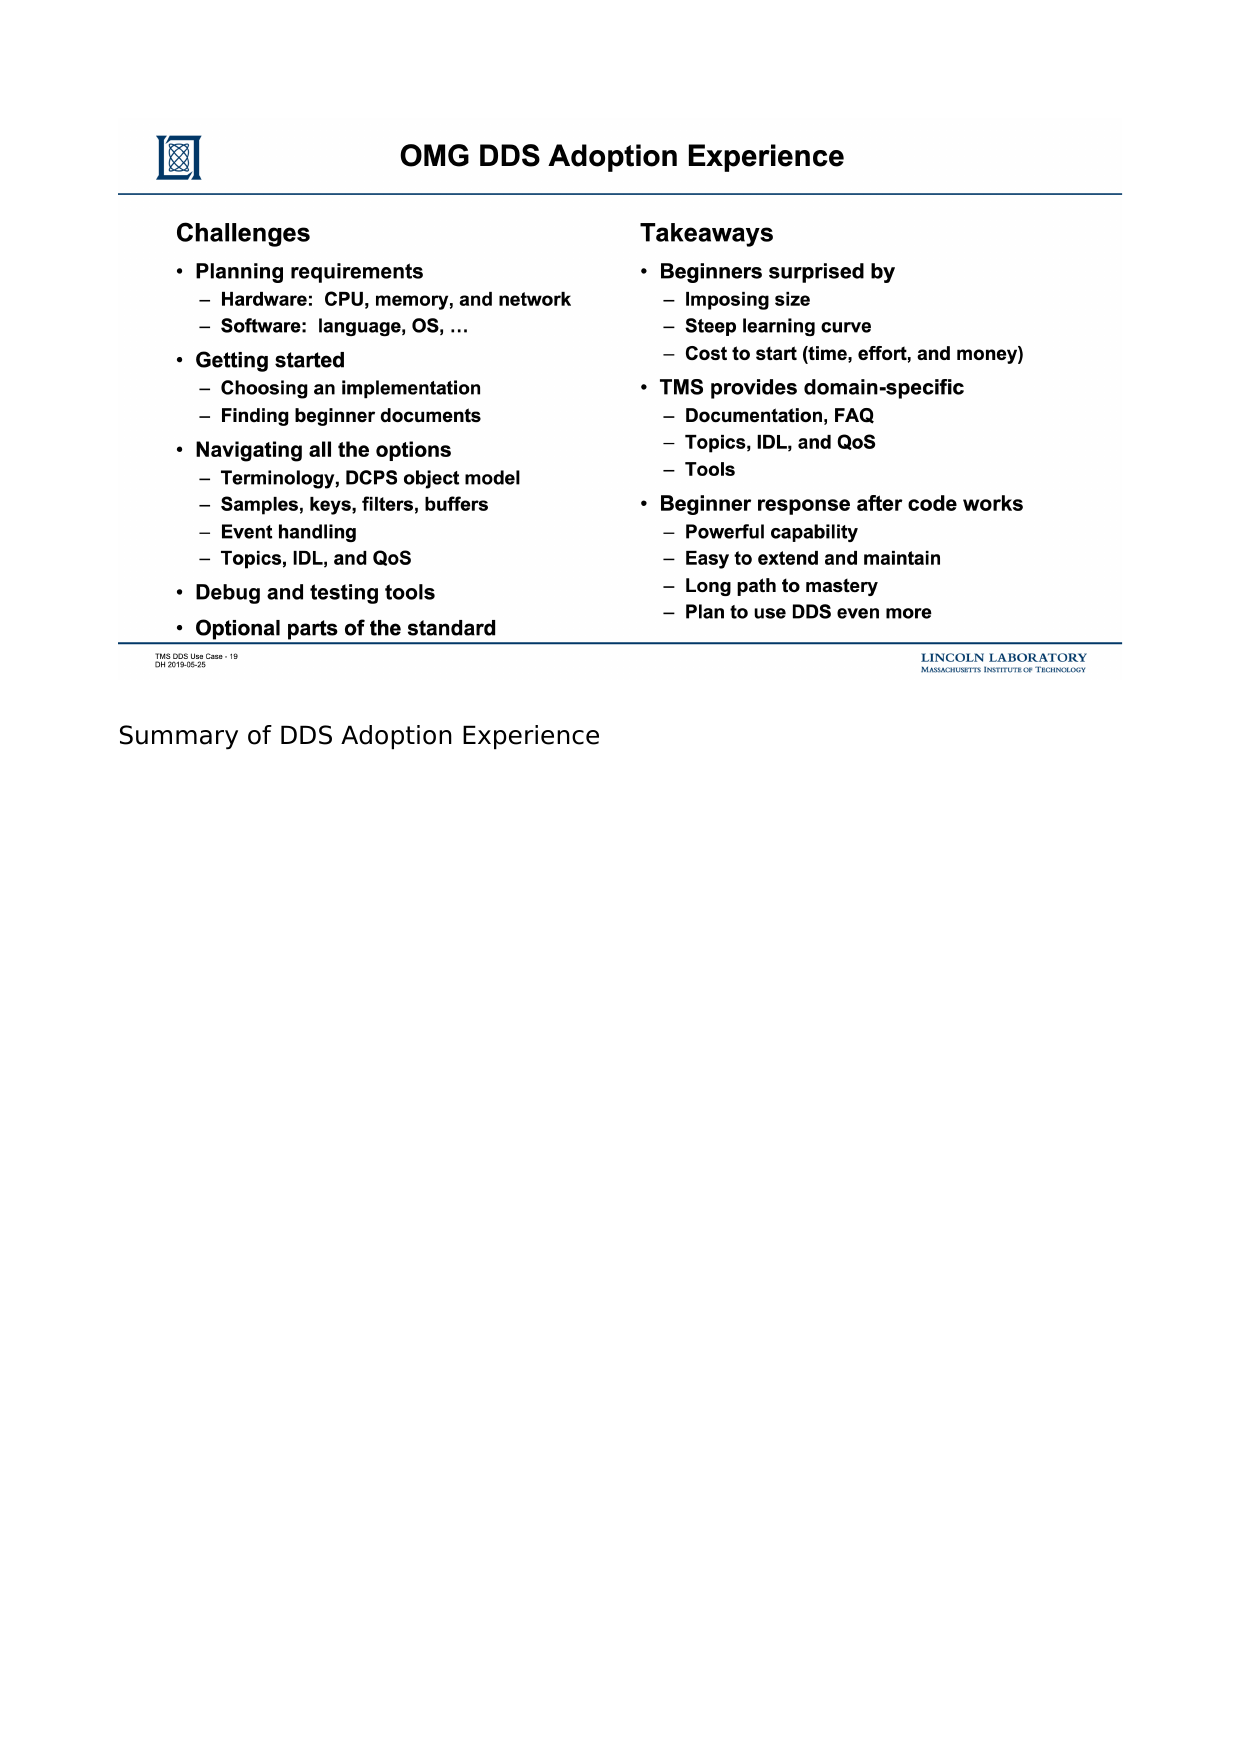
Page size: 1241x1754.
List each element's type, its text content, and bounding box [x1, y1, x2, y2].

picture [118, 118, 1123, 680]
text Summary of DDS Adoption Experience [118, 721, 1122, 750]
